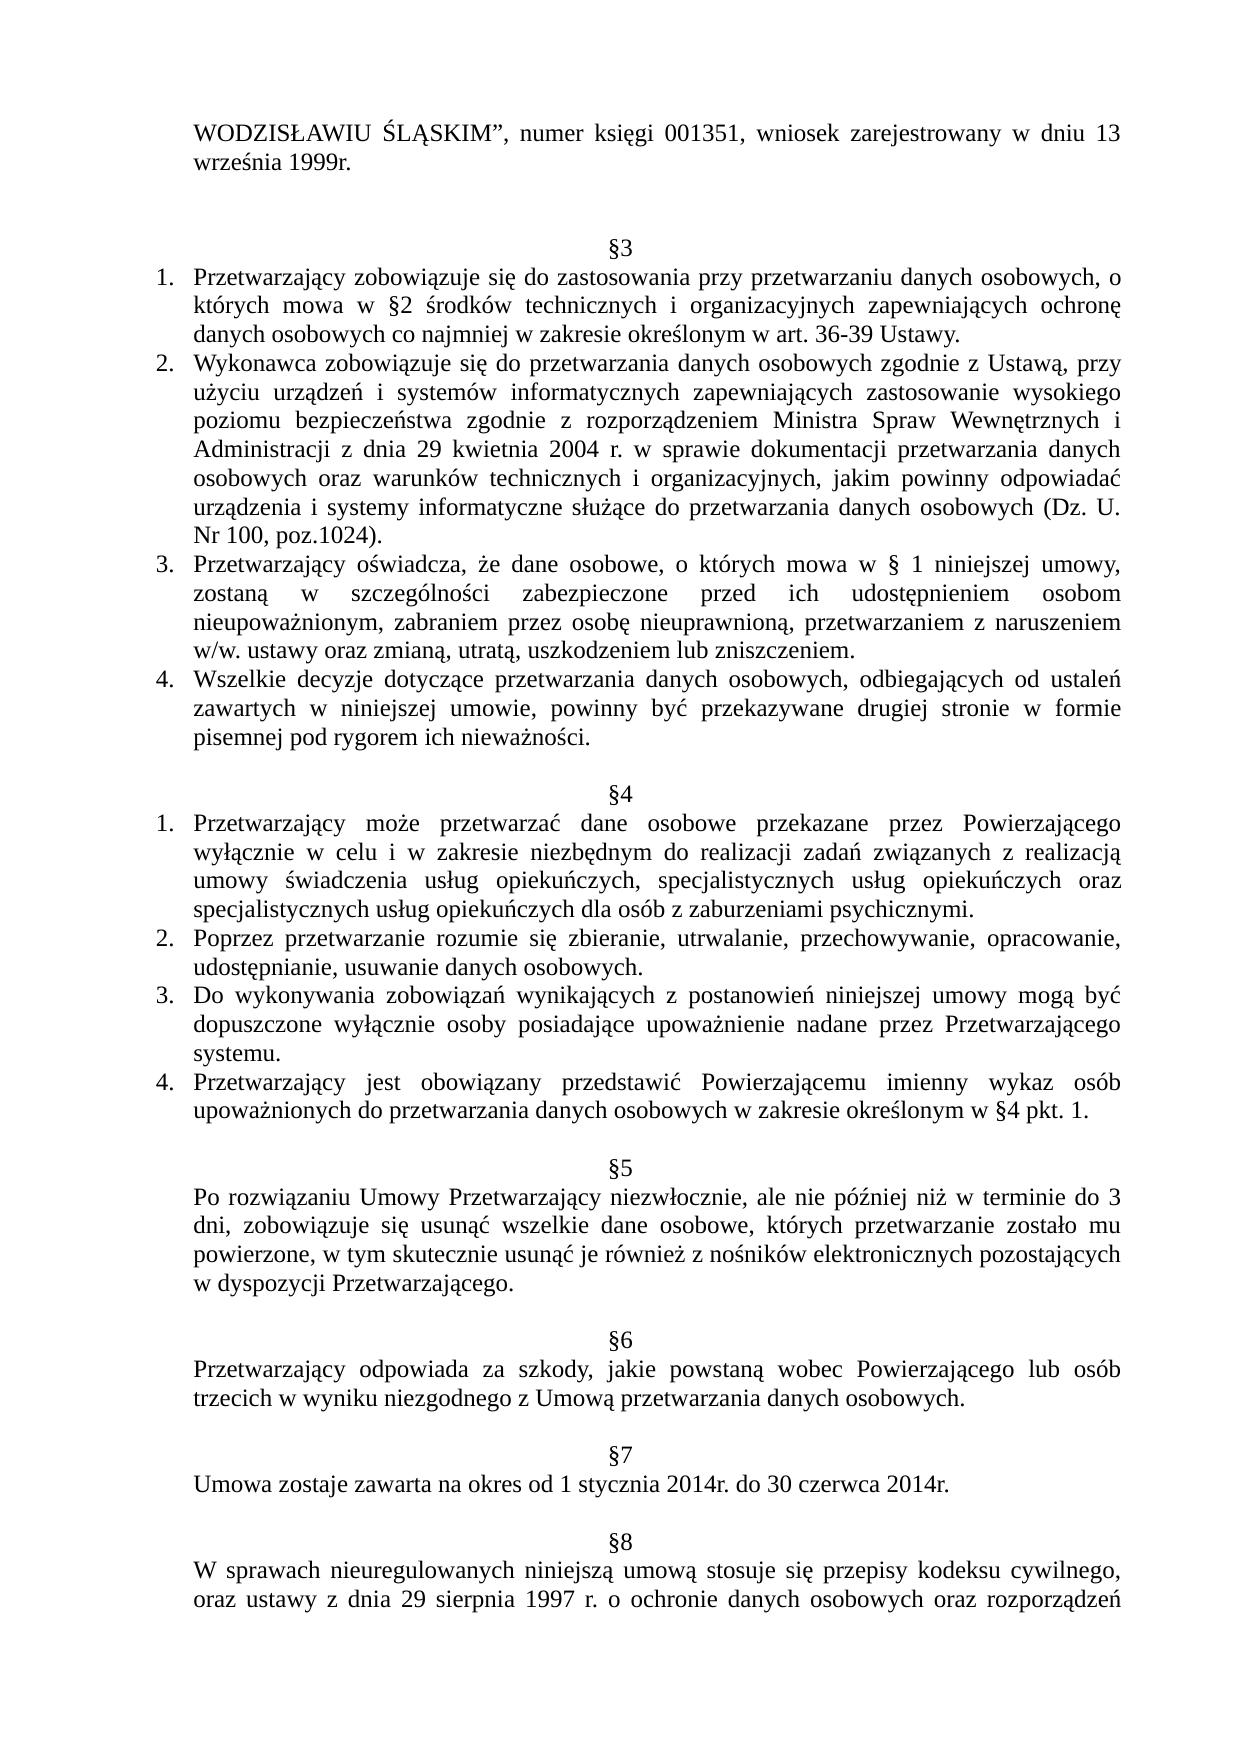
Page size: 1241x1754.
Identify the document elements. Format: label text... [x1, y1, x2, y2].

list Przetwarzający zobowiązuje się do zastosowania przy przetwarzaniu danych osobowych, o których mowa w §2 środków technicznych i organizacyjnych zapewniających ochronę danych osobowych co najmniej w zakresie określonym w art. 36-39 Ustawy. [156, 262, 1122, 348]
list Wykonawca zobowiązuje się do przetwarzania danych osobowych zgodnie z Ustawą, przy użyciu urządzeń i systemów informatycznych zapewniających zastosowanie wysokiego poziomu bezpieczeństwa zgodnie z rozporządzeniem Ministra Spraw Wewnętrznych i Administracji z dnia 29 kwietnia 2004 r. w sprawie dokumentacji przetwarzania danych osobowych oraz warunków technicznych i organizacyjnych, jakim powinny odpowiadać urządzenia i systemy informatyczne służące do przetwarzania danych osobowych (Dz. U. Nr 100, poz.1024). [156, 348, 1122, 549]
list Do wykonywania zobowiązań wynikających z postanowień niniejszej umowy mogą być dopuszczone wyłącznie osoby posiadające upoważnienie nadane przez Przetwarzającego systemu. [156, 981, 1122, 1067]
list WODZISŁAWIU ŚLĄSKIM”, numer księgi 001351, wniosek zarejestrowany w dniu 13 września 1999r. [156, 118, 1122, 176]
list W sprawach nieuregulowanych niniejszą umową stosuje się przepisy kodeksu cywilnego, oraz ustawy z dnia 29 sierpnia 1997 r. o ochronie danych osobowych oraz rozporządzeń [156, 1556, 1122, 1613]
list Po rozwiązaniu Umowy Przetwarzający niezwłocznie, ale nie później niż w terminie do 3 dni, zobowiązuje się usunąć wszelkie dane osobowe, których przetwarzanie zostało mu powierzone, w tym skutecznie usunąć je również z nośników elektronicznych pozostających w dyspozycji Przetwarzającego. [156, 1182, 1122, 1297]
list Przetwarzający może przetwarzać dane osobowe przekazane przez Powierzającego wyłącznie w celu i w zakresie niezbędnym do realizacji zadań związanych z realizacją umowy świadczenia usług opiekuńczych, specjalistycznych usług opiekuńczych oraz specjalistycznych usług opiekuńczych dla osób z zaburzeniami psychicznymi. [156, 808, 1122, 923]
list Umowa zostaje zawarta na okres od 1 stycznia 2014r. do 30 czerwca 2014r. [156, 1469, 1122, 1498]
text §5 [118, 1153, 1122, 1182]
text §7 [118, 1441, 1122, 1469]
list Przetwarzający oświadcza, że dane osobowe, o których mowa w § 1 niniejszej umowy, zostaną w szczególności zabezpieczone przed ich udostępnieniem osobom nieupoważnionym, zabraniem przez osobę nieuprawnioną, przetwarzaniem z naruszeniem w/w. ustawy oraz zmianą, utratą, uszkodzeniem lub zniszczeniem. [156, 549, 1122, 664]
text §4 [118, 779, 1122, 808]
list Przetwarzający odpowiada za szkody, jakie powstaną wobec Powierzającego lub osób trzecich w wyniku niezgodnego z Umową przetwarzania danych osobowych. [156, 1354, 1122, 1412]
text §8 [118, 1527, 1122, 1556]
list Poprzez przetwarzanie rozumie się zbieranie, utrwalanie, przechowywanie, opracowanie, udostępnianie, usuwanie danych osobowych. [156, 923, 1122, 981]
text §6 [118, 1326, 1122, 1354]
text §3 [118, 233, 1122, 262]
list Przetwarzający jest obowiązany przedstawić Powierzającemu imienny wykaz osób upoważnionych do przetwarzania danych osobowych w zakresie określonym w §4 pkt. 1. [156, 1067, 1122, 1124]
list Wszelkie decyzje dotyczące przetwarzania danych osobowych, odbiegających od ustaleń zawartych w niniejszej umowie, powinny być przekazywane drugiej stronie w formie pisemnej pod rygorem ich nieważności. [156, 664, 1122, 751]
